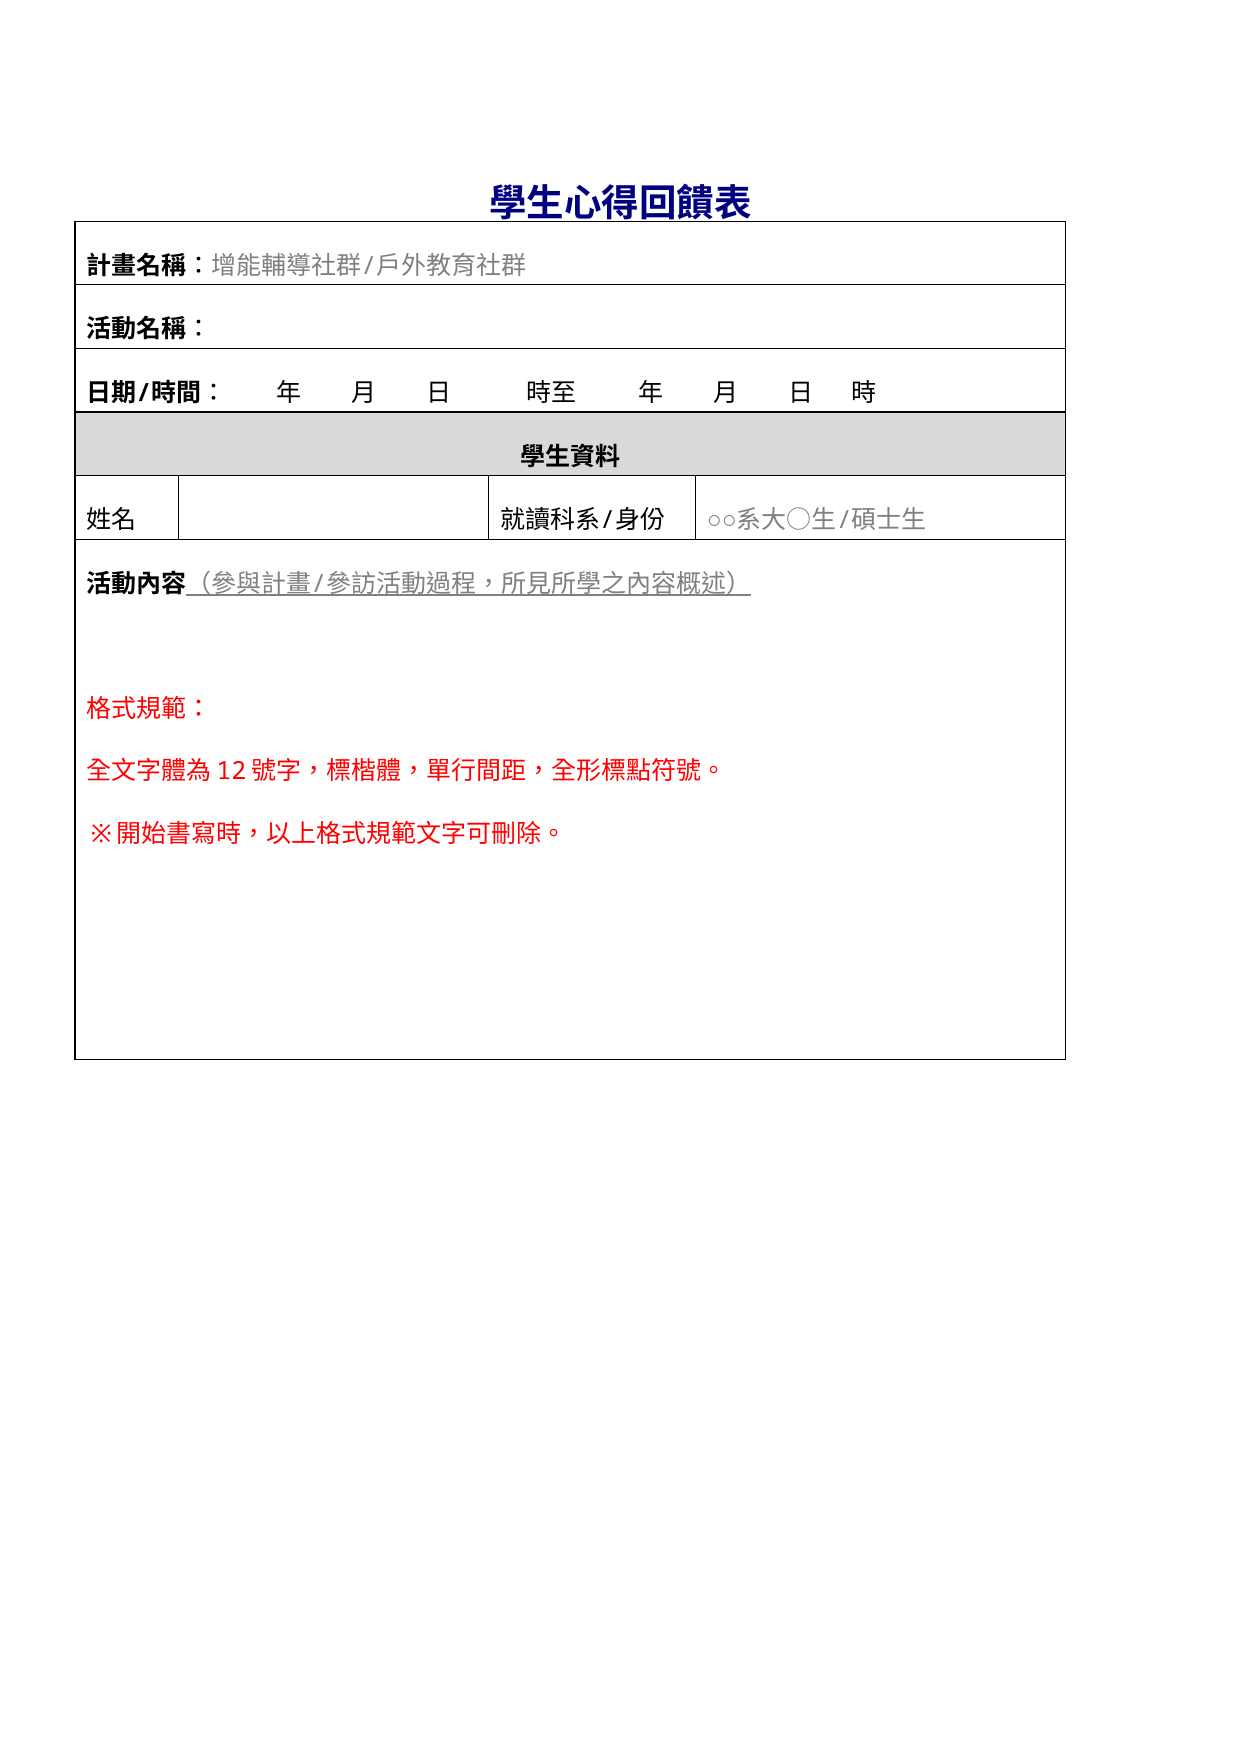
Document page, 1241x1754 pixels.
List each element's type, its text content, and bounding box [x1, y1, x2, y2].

table_cell 活動內容（參與計畫/參訪活動過程，所見所學之內容概述） 格式規範： 全文字體為12號字，標楷體，單行間距，全形標點符號。 ※開始書寫時，以上格式規範文字可刪除。 [76, 540, 1065, 1059]
text 學生心得回饋表 [75, 158, 1165, 221]
table_cell 姓名 [76, 476, 178, 538]
table_cell 就讀科系/身份 [489, 476, 695, 538]
table_cell 學生資料 [76, 413, 1065, 475]
table_header 計畫名稱：增能輔導社群/戶外教育社群 [76, 222, 1065, 284]
table_cell [179, 476, 488, 538]
table_cell 活動名稱： [76, 285, 1065, 348]
table_cell ○○系大○生/碩士生 [696, 476, 1065, 538]
table_cell 日期/時間： 年 月 日 時至 年 月 日 時 [76, 349, 1065, 411]
